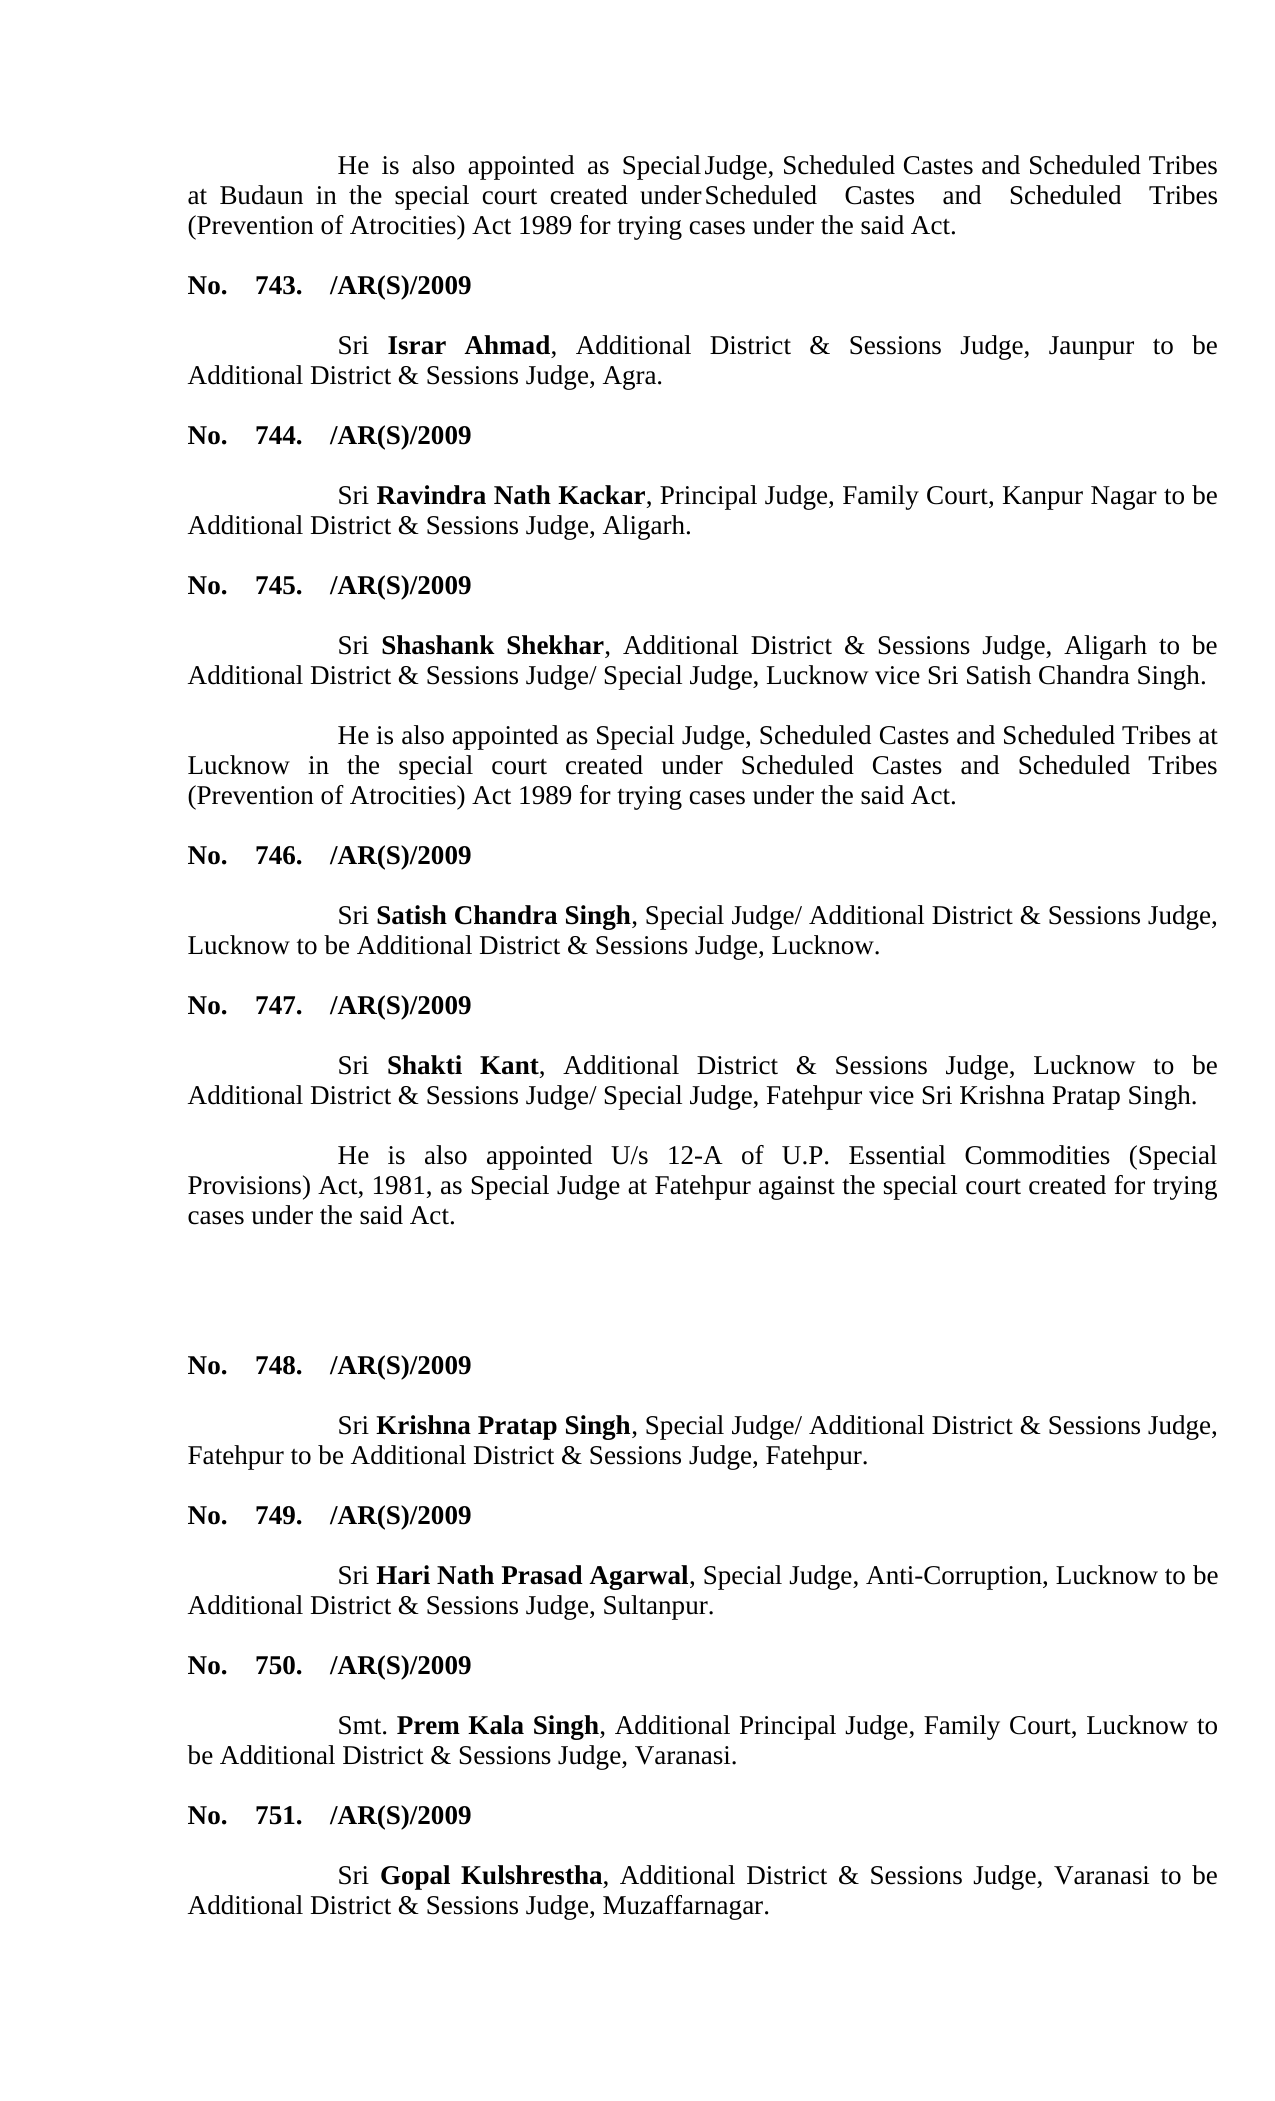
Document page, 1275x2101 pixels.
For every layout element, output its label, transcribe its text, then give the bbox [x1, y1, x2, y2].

table_header No. [176, 1500, 244, 1530]
text Sri Shakti Kant, Additional District & Sessions Judge, Lucknow to be Additional District & Sessions Judge/ Special Judge, Fatehpur vice Sri Krishna Pratap Singh. [187, 1050, 1219, 1110]
table_header /AR(S)/2009 [319, 840, 483, 870]
table_header /AR(S)/2009 [319, 270, 483, 300]
text He is also appointed as Special Judge, Scheduled Castes and Scheduled Tribes at Lucknow in the special court created under Scheduled Castes and Scheduled Tribes (Prevention of Atrocities) Act 1989 for trying cases under the said Act. [187, 720, 1219, 810]
text Sri Gopal Kulshrestha, Additional District & Sessions Judge, Varanasi to be Additional District & Sessions Judge, Muzaffarnagar. [187, 1860, 1219, 1920]
text Sri Satish Chandra Singh, Special Judge/ Additional District & Sessions Judge, Lucknow to be Additional District & Sessions Judge, Lucknow. [187, 900, 1219, 960]
table_header [244, 570, 319, 600]
text He is also appointed U/s 12-A of U.P. Essential Commodities (Special Provisions) Act, 1981, as Special Judge at Fatehpur against the special court created for trying cases under the said Act. [187, 1140, 1219, 1230]
table_header [244, 1350, 319, 1380]
text Sri Ravindra Nath Kackar, Principal Judge, Family Court, Kanpur Nagar to be Additional District & Sessions Judge, Aligarh. [187, 480, 1219, 540]
text Sri Krishna Pratap Singh, Special Judge/ Additional District & Sessions Judge, Fatehpur to be Additional District & Sessions Judge, Fatehpur. [187, 1410, 1219, 1470]
text Sri Israr Ahmad, Additional District & Sessions Judge, Jaunpur to be Additional District & Sessions Judge, Agra. [187, 330, 1219, 390]
table_header [244, 1650, 319, 1680]
table_header [244, 840, 319, 870]
table_header /AR(S)/2009 [319, 1350, 483, 1380]
table_header No. [176, 1350, 244, 1380]
table_header [244, 420, 319, 450]
table_header /AR(S)/2009 [319, 570, 483, 600]
table_header No. [176, 570, 244, 600]
table_header [244, 270, 319, 300]
table_header /AR(S)/2009 [319, 1650, 483, 1680]
table_header No. [176, 1650, 244, 1680]
table_header No. [176, 420, 244, 450]
table_header No. [176, 840, 244, 870]
table_header No. [176, 1800, 244, 1830]
table_header /AR(S)/2009 [319, 1500, 483, 1530]
text Smt. Prem Kala Singh, Additional Principal Judge, Family Court, Lucknow to be Additional District & Sessions Judge, Varanasi. [187, 1710, 1219, 1770]
table_header /AR(S)/2009 [319, 1800, 483, 1830]
table_header [244, 1500, 319, 1530]
text He is also appointed as Special Judge, Scheduled Castes and Scheduled Tribes at Budaun in the special court created under Scheduled Castes and Scheduled Tribes (Prevention of Atrocities) Act 1989 for trying cases under the said Act. [187, 150, 1219, 240]
table_header No. [176, 270, 244, 300]
table_header No. [176, 990, 244, 1020]
table_header /AR(S)/2009 [319, 990, 483, 1020]
table_header /AR(S)/2009 [319, 420, 483, 450]
table_header [244, 990, 319, 1020]
text Sri Hari Nath Prasad Agarwal, Special Judge, Anti-Corruption, Lucknow to be Additional District & Sessions Judge, Sultanpur. [187, 1560, 1219, 1620]
text Sri Shashank Shekhar, Additional District & Sessions Judge, Aligarh to be Additional District & Sessions Judge/ Special Judge, Lucknow vice Sri Satish Chandra Singh. [187, 630, 1219, 690]
table_header [244, 1800, 319, 1830]
